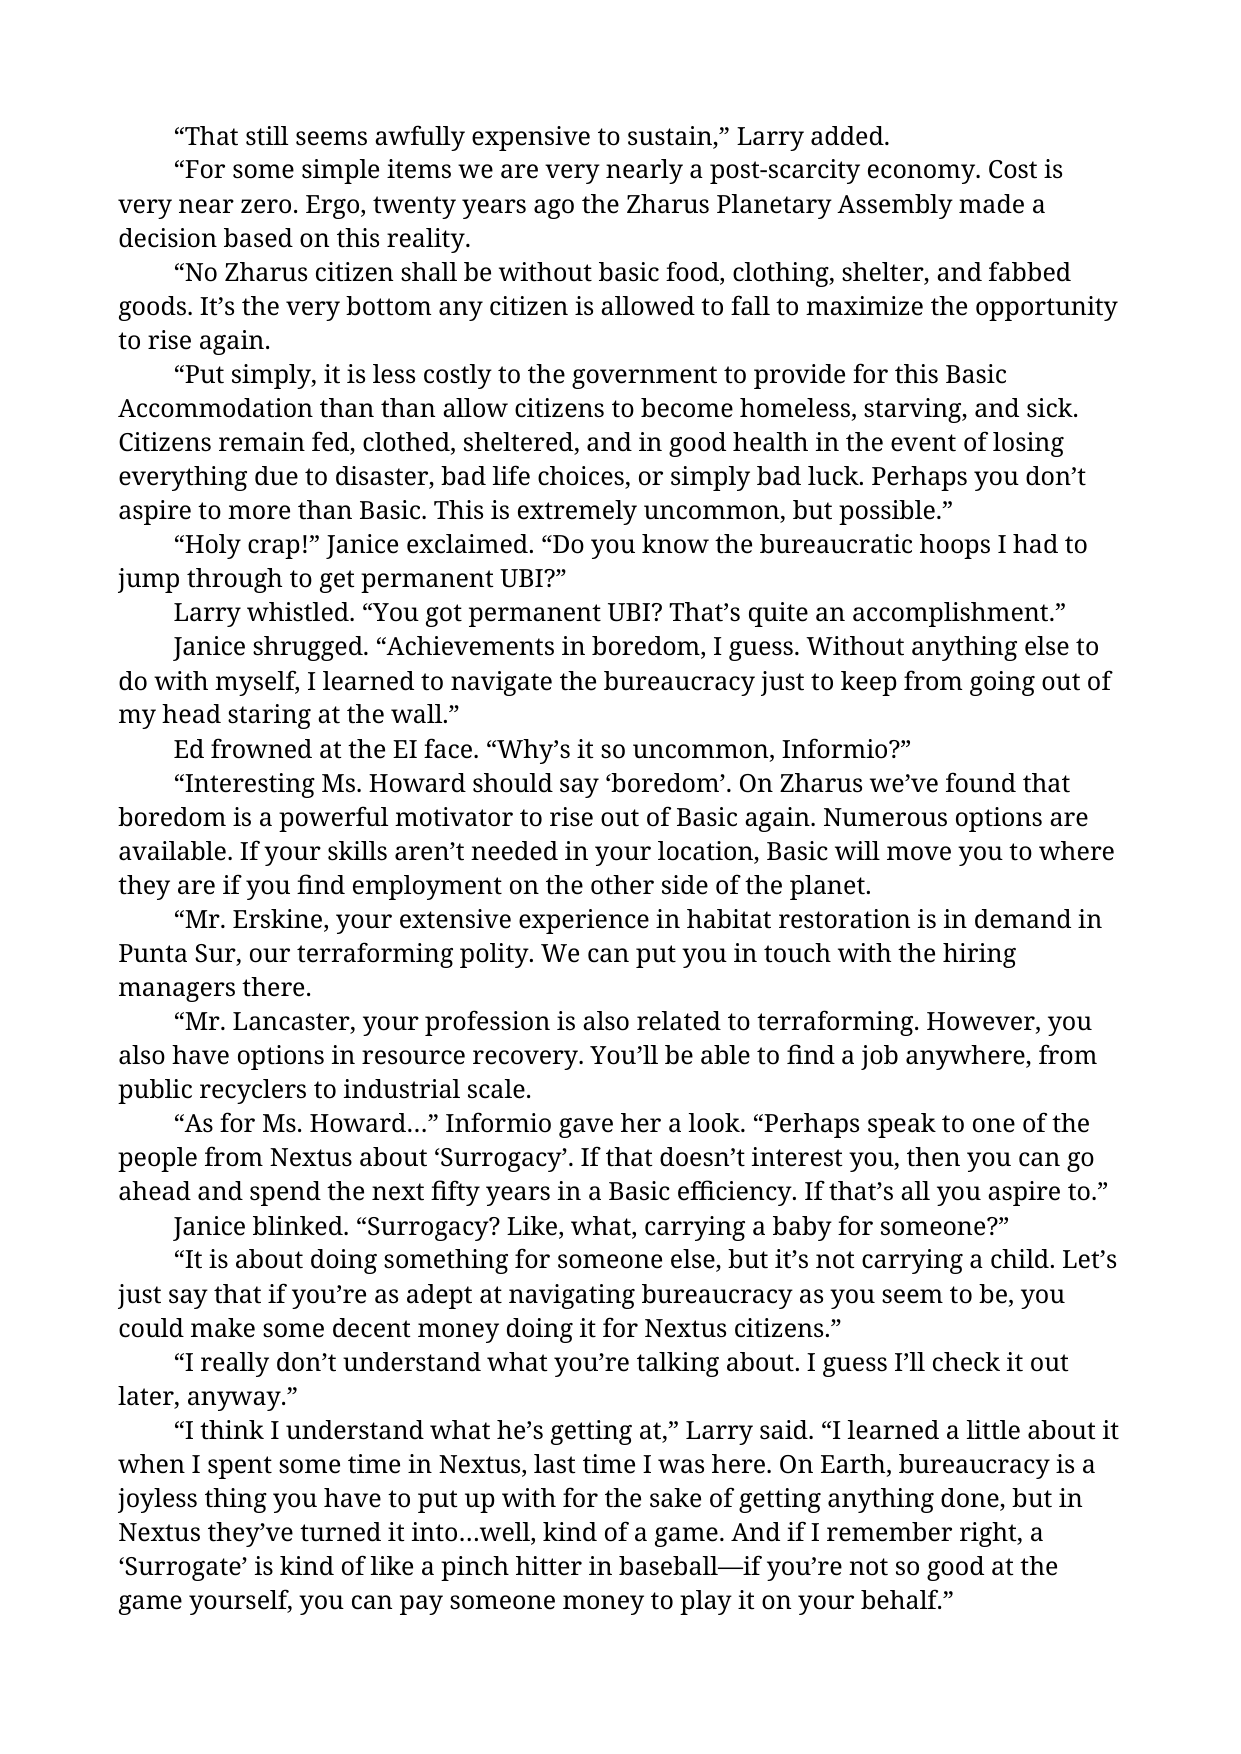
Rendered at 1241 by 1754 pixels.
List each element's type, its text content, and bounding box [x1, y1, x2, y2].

text “I really don’t understand what you’re talking about. I guess I’ll check it out later, anyway.” [118, 1344, 1122, 1412]
text “Mr. Lancaster, your profession is also related to terraforming. However, you also have options in resource recovery. You’ll be able to find a job anywhere, from public recyclers to industrial scale. [118, 1004, 1122, 1106]
text Janice shrugged. “Achievements in boredom, I guess. Without anything else to do with myself, I learned to navigate the bureaucracy just to keep from going out of my head staring at the wall.” [118, 629, 1122, 731]
text “Interesting Ms. Howard should say ‘boredom’. On Zharus we’ve found that boredom is a powerful motivator to rise out of Basic again. Numerous options are available. If your skills aren’t needed in your location, Basic will move you to where they are if you find employment on the other side of the planet. [118, 765, 1122, 902]
text Ed frowned at the EI face. “Why’s it so uncommon, Informio?” [118, 731, 1122, 765]
text “As for Ms. Howard…” Informio gave her a look. “Perhaps speak to one of the people from Nextus about ‘Surrogacy’. If that doesn’t interest you, then you can go ahead and spend the next fifty years in a Basic efficiency. If that’s all you aspire to.” [118, 1106, 1122, 1208]
text Larry whistled. “You got permanent UBI? That’s quite an accomplishment.” [118, 595, 1122, 629]
text “I think I understand what he’s getting at,” Larry said. “I learned a little about it when I spent some time in Nextus, last time I was here. On Earth, bureaucracy is a joyless thing you have to put up with for the sake of getting anything done, but in Nextus they’ve turned it into…well, kind of a game. And if I remember right, a ‘Surrogate’ is kind of like a pinch hitter in baseball—if you’re not so good at the game yourself, you can pay someone money to play it on your behalf.” [118, 1412, 1122, 1617]
text “That still seems awfully expensive to sustain,” Larry added. [118, 118, 1122, 152]
text “No Zharus citizen shall be without basic food, clothing, shelter, and fabbed goods. It’s the very bottom any citizen is allowed to fall to maximize the opportunity to rise again. [118, 254, 1122, 357]
text “It is about doing something for someone else, but it’s not carrying a child. Let’s just say that if you’re as adept at navigating bureaucracy as you seem to be, you could make some decent money doing it for Nextus citizens.” [118, 1242, 1122, 1344]
text “Put simply, it is less costly to the government to provide for this Basic Accommodation than than allow citizens to become homeless, starving, and sick. Citizens remain fed, clothed, sheltered, and in good health in the event of losing everything due to disaster, bad life choices, or simply bad luck. Perhaps you don’t aspire to more than Basic. This is extremely uncommon, but possible.” [118, 357, 1122, 527]
text Janice blinked. “Surrogacy? Like, what, carrying a baby for someone?” [118, 1208, 1122, 1242]
text “Holy crap!” Janice exclaimed. “Do you know the bureaucratic hoops I had to jump through to get permanent UBI?” [118, 527, 1122, 595]
text “Mr. Erskine, your extensive experience in habitat restoration is in demand in Punta Sur, our terraforming polity. We can put you in touch with the hiring managers there. [118, 902, 1122, 1004]
text “For some simple items we are very nearly a post-scarcity economy. Cost is very near zero. Ergo, twenty years ago the Zharus Planetary Assembly made a decision based on this reality. [118, 152, 1122, 254]
